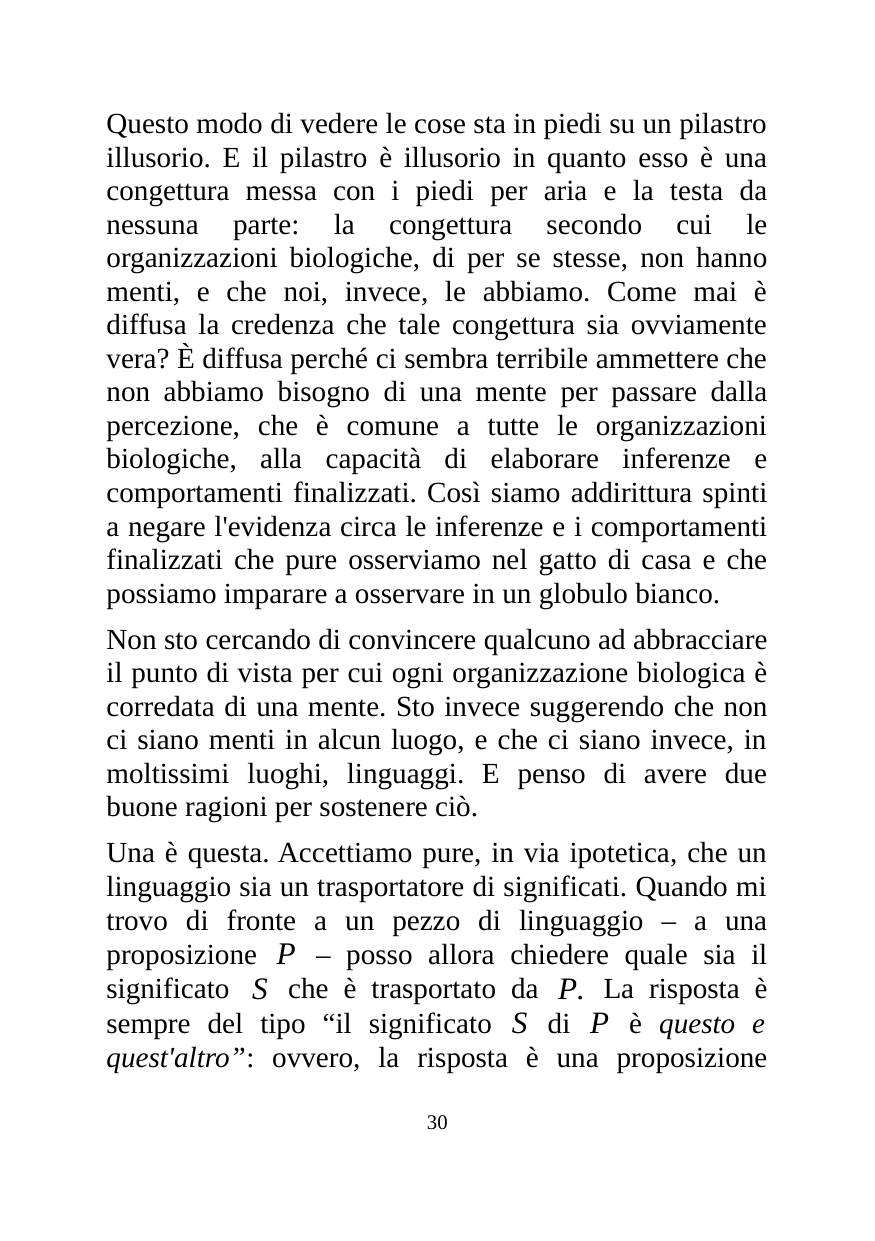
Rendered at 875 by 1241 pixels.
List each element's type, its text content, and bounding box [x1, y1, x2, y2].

text Una è questa. Accettiamo pure, in via ipotetica, che un linguaggio sia un trasportatore di significati. Quando mi trovo di fronte a un pezzo di linguaggio – a una proposizione– posso allora chiedere quale sia il significato che è trasportato daLa risposta è sempre del tipo “il significatodiè questo e quest'altro”: ovvero, la risposta è una proposizionecirca la quale è del tutto ragionevole chiedere quale sia il significatoE così via: cioè, da nessuna parte trovo davvero un significato, e dappertutto trovo sempre proposizioni. In nessun gruppo di parlanti ci si scambia significati, idee o teorie, e fra tutti i parlanti, invece, ci si scambia pezzi di linguaggio. Ed è in questo modo di comunicare che si può, volendo, passare dall'orlo osservativo del linguaggio, dove si dice ad esempio «Fa caldo», all'interno di quei linguaggi dove si danno asserti circa la correlazione fra la temperatura segnata da un termometro (e percepibile quando guardiamo un dato numero sulla scala termometrica) e gli stati di moto molecolare (che non percepiamo con i recettori sensoriali di cui siamo dotati). [106, 836, 768, 1074]
text Non sto cercando di convincere qualcuno ad abbracciare il punto di vista per cui ogni organizzazione biologica è corredata di una mente. Sto invece suggerendo che non ci siano menti in alcun luogo, e che ci siano invece, in moltissimi luoghi, linguaggi. E penso di avere due buone ragioni per sostenere ciò. [106, 622, 768, 823]
text Questo modo di vedere le cose sta in piedi su un pilastro illusorio. E il pilastro è illusorio in quanto esso è una congettura messa con i piedi per aria e la testa da nessuna parte: la congettura secondo cui le organizzazioni biologiche, di per se stesse, non hanno menti, e che noi, invece, le abbiamo. Come mai è diffusa la credenza che tale congettura sia ovviamente vera? È diffusa perché ci sembra terribile ammettere che non abbiamo bisogno di una mente per passare dalla percezione, che è comune a tutte le organizzazioni biologiche, alla capacità di elaborare inferenze e comportamenti finalizzati. Così siamo addirittura spinti a negare l'evidenza circa le inferenze e i comportamenti finalizzati che pure osserviamo nel gatto di casa e che possiamo imparare a osservare in un globulo bianco. [106, 106, 768, 609]
